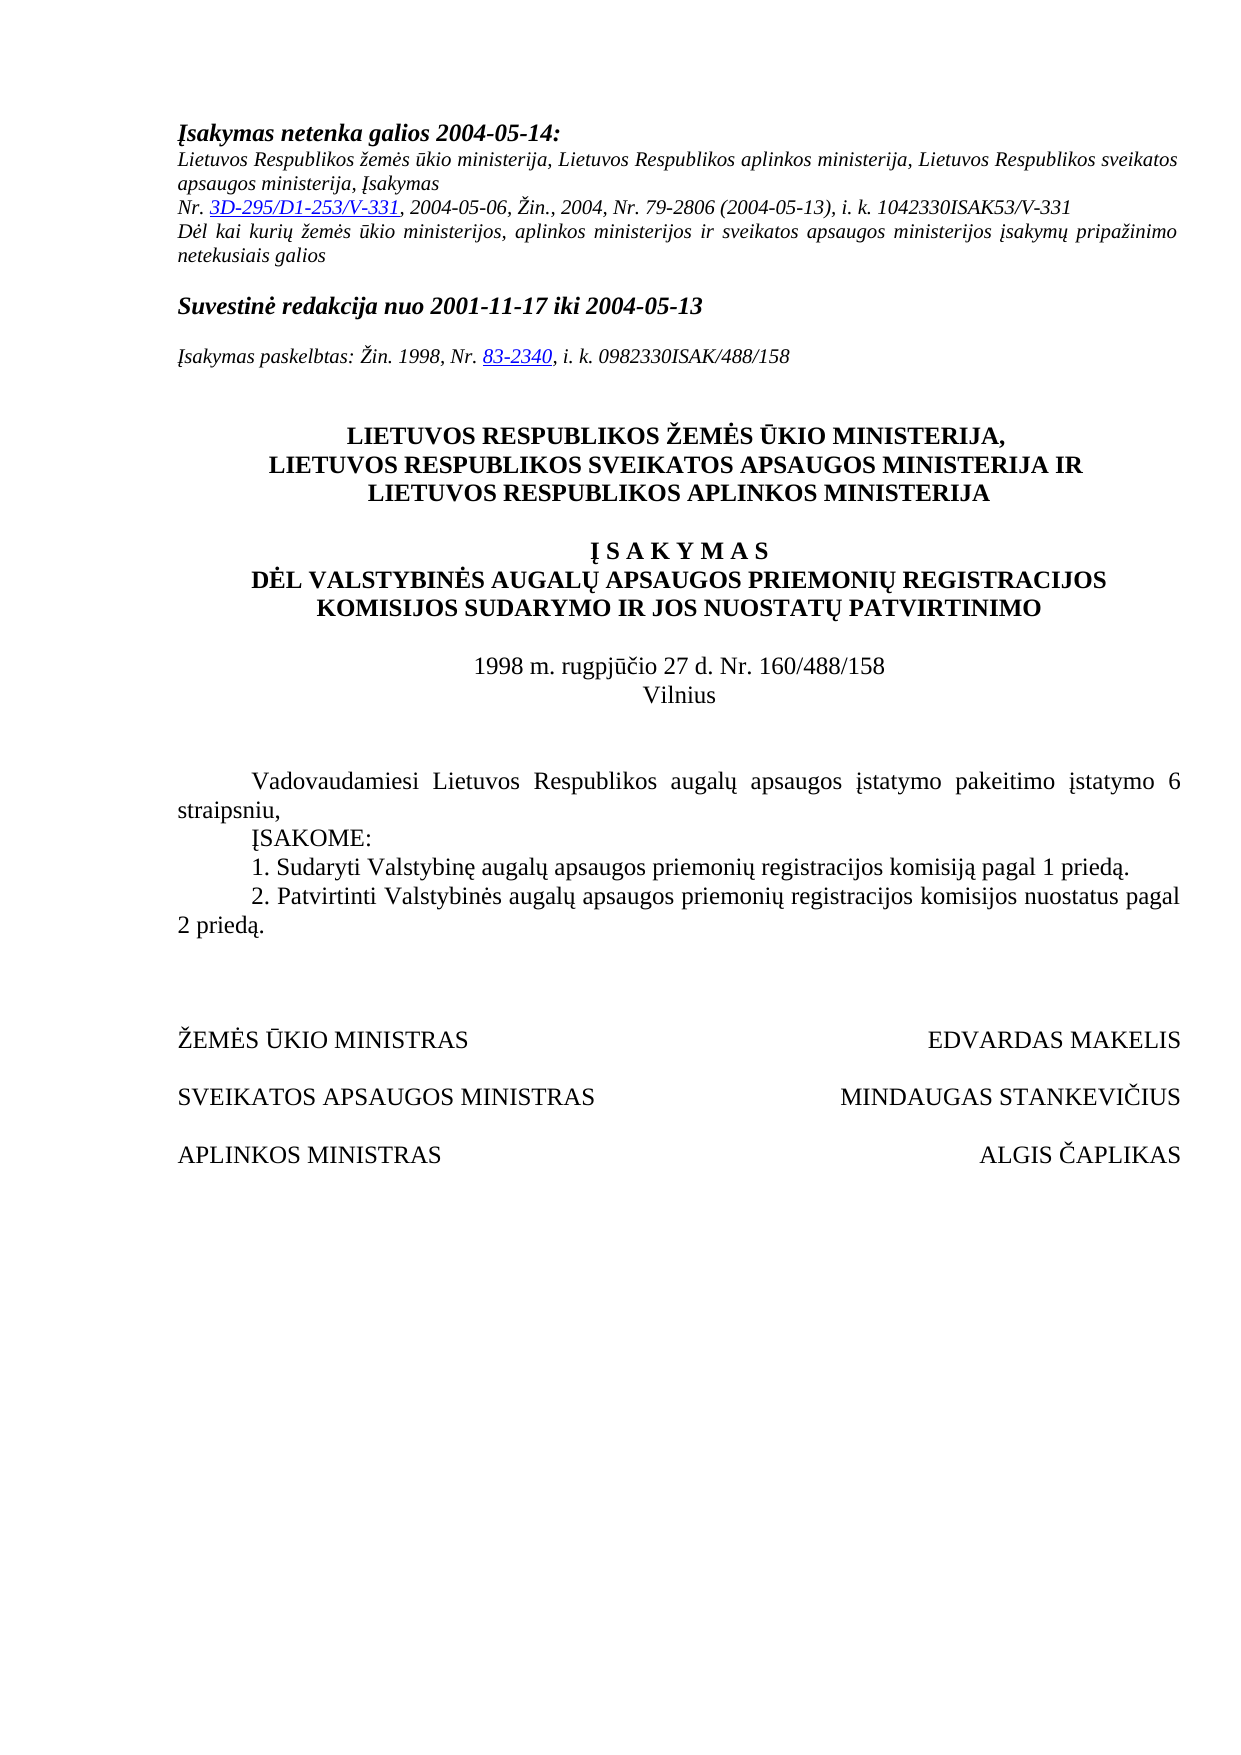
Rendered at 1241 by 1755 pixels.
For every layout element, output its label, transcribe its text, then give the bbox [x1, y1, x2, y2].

text LIETUVOS RESPUBLIKOS SVEIKATOS APSAUGOS MINISTERIJA IR [177, 450, 1181, 478]
text Suvestinė redakcija nuo 2001-11-17 iki 2004-05-13 [177, 291, 1181, 320]
text Vadovaudamiesi Lietuvos Respublikos augalų apsaugos įstatymo pakeitimo įstatymo 6 straipsniu, [177, 766, 1181, 823]
text Vilnius [177, 680, 1181, 708]
text Įsakymas paskelbtas: Žin. 1998, Nr. 83-2340, i. k. 0982330ISAK/488/158 [177, 344, 1181, 368]
text Į S A K Y M A S [177, 536, 1181, 565]
text LIETUVOS RESPUBLIKOS ŽEMĖS ŪKIO MINISTERIJA, [177, 421, 1181, 450]
text Nr. 3D-295/D1-253/V-331, 2004-05-06, Žin., 2004, Nr. 79-2806 (2004-05-13), i. k. 1042330ISAK53/V-331 [177, 195, 1181, 219]
text ĮSAKOME: [177, 823, 1181, 852]
text APLINKOS MINISTRAS ALGIS ČAPLIKAS [177, 1140, 1181, 1168]
text DĖL VALSTYBINĖS AUGALŲ APSAUGOS PRIEMONIŲ REGISTRACIJOS KOMISIJOS SUDARYMO IR JOS NUOSTATŲ PATVIRTINIMO [177, 565, 1181, 622]
text ŽEMĖS ŪKIO MINISTRAS EDVARDAS MAKELIS [177, 1025, 1181, 1053]
text 2. Patvirtinti Valstybinės augalų apsaugos priemonių registracijos komisijos nuostatus pagal 2 priedą. [177, 881, 1181, 938]
text Dėl kai kurių žemės ūkio ministerijos, aplinkos ministerijos ir sveikatos apsaugos ministerijos įsakymų pripažinimo netekusiais galios [177, 219, 1181, 267]
text Įsakymas netenka galios 2004-05-14: [177, 118, 1181, 147]
text SVEIKATOS APSAUGOS MINISTRAS MINDAUGAS STANKEVIČIUS [177, 1082, 1181, 1111]
text Lietuvos Respublikos žemės ūkio ministerija, Lietuvos Respublikos aplinkos ministerija, Lietuvos Respublikos sveikatos apsaugos ministerija, Įsakymas [177, 147, 1181, 195]
text LIETUVOS RESPUBLIKOS APLINKOS MINISTERIJA [177, 478, 1181, 507]
text 1. Sudaryti Valstybinę augalų apsaugos priemonių registracijos komisiją pagal 1 priedą. [177, 852, 1181, 881]
text 1998 m. rugpjūčio 27 d. Nr. 160/488/158 [177, 651, 1181, 680]
